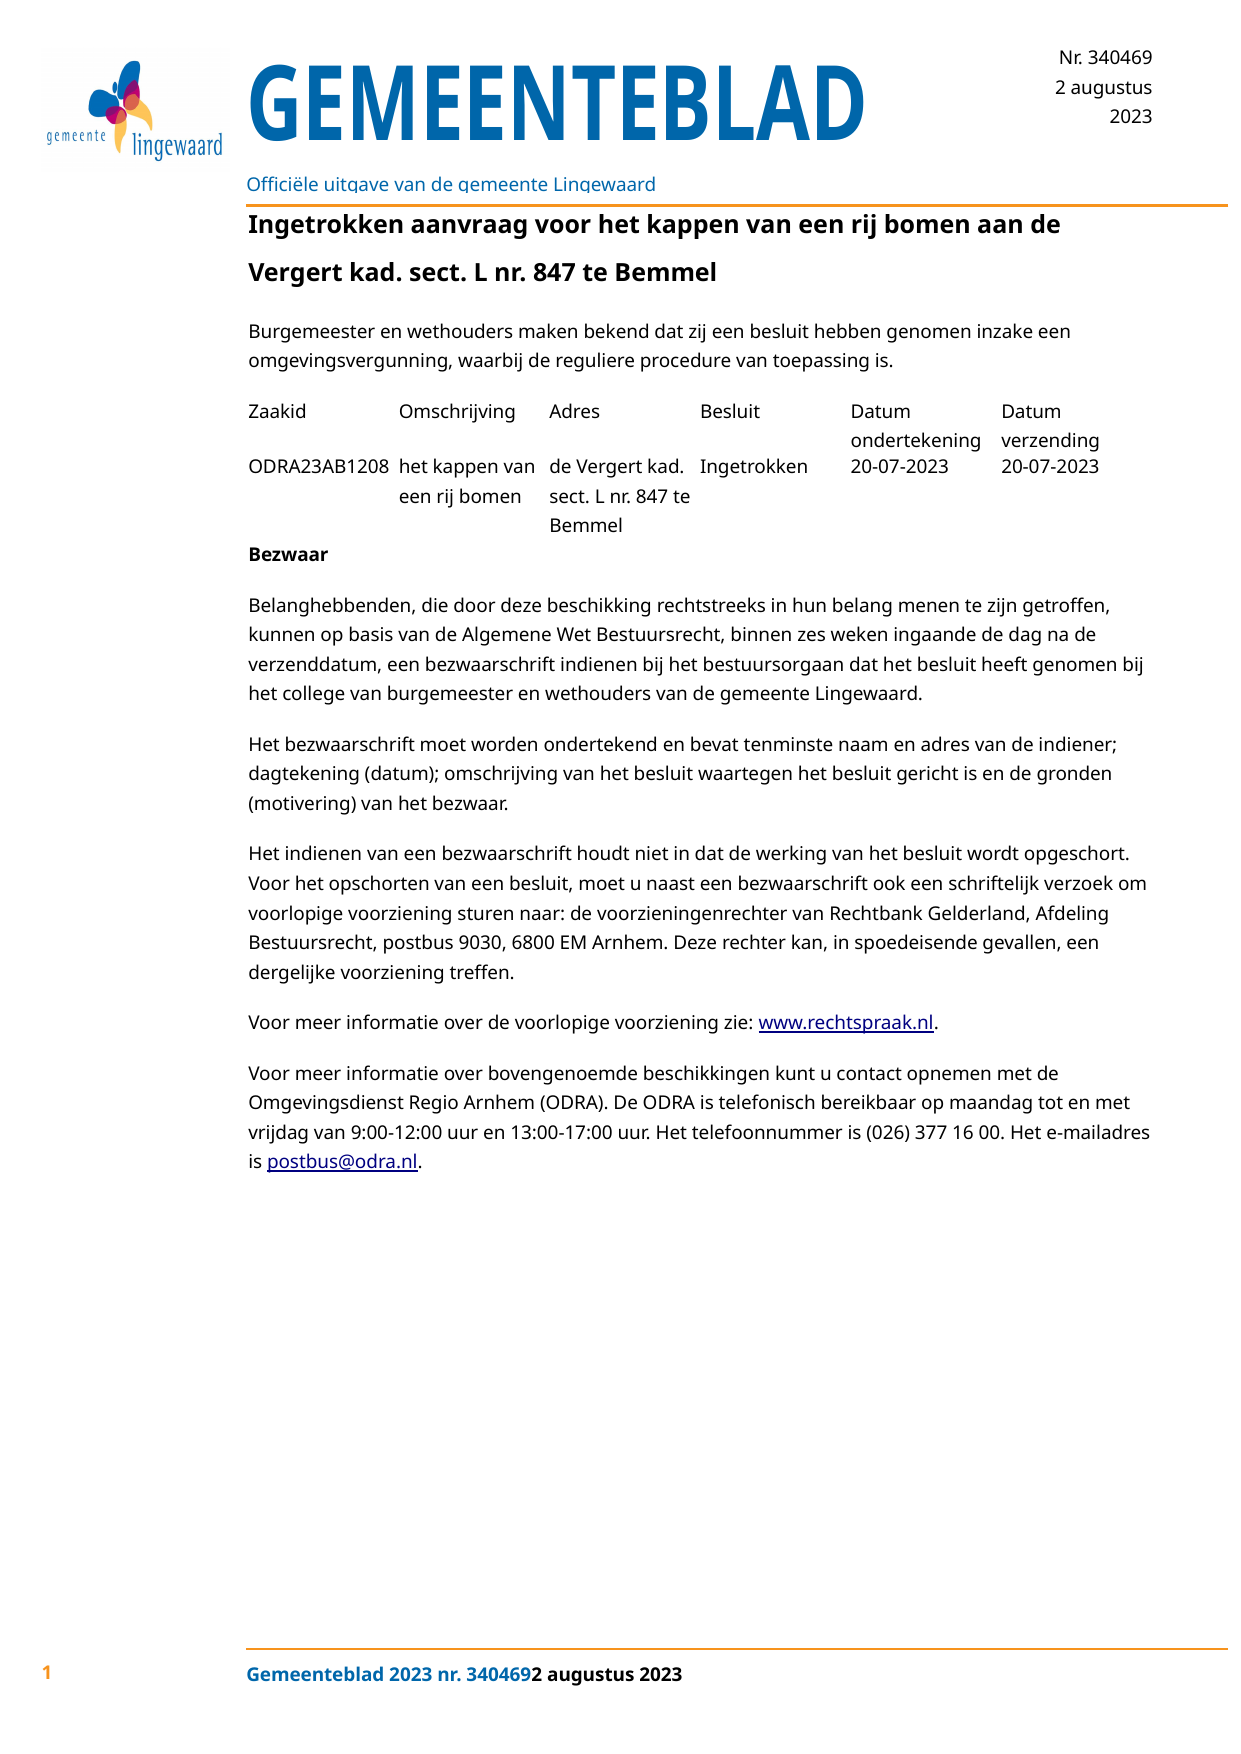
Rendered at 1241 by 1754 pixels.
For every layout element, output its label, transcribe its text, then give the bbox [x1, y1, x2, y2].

table_cell het kappen van een rij bomen [399, 453, 549, 538]
table_cell Ingetrokken [700, 453, 850, 538]
table_cell 20-07-2023 [1001, 453, 1152, 538]
text Het indienen van een bezwaarschrift houdt niet in dat de werking van het besluit wordt opgeschort. Voor het opschorten van een besluit, moet u naast een bezwaarschrift ook een schriftelijk verzoek om voorlopige voorziening sturen naar: de voorzieningenrechter van Rechtbank Gelderland, Afdeling Bestuursrecht, postbus 9030, 6800 EM Arnhem. Deze rechter kan, in spoedeisende gevallen, een dergelijke voorziening treffen. [248, 841, 1152, 985]
text Burgemeester en wethouders maken bekend dat zij een besluit hebben genomen inzake een omgevingsvergunning, waarbij de reguliere procedure van toepassing is. [248, 318, 1152, 373]
picture [41, 47, 231, 172]
text Voor meer informatie over de voorlopige voorziening zie: www.rechtspraak.nl. [248, 1009, 1152, 1035]
table_cell 20-07-2023 [850, 453, 1001, 538]
table_header Zaakid [248, 398, 398, 453]
table_header Omschrijving [399, 398, 549, 453]
table_cell de Vergert kad. sect. L nr. 847 te Bemmel [549, 453, 700, 538]
text Ingetrokken aanvraag voor het kappen van een rij bomen aan de Vergert kad. sect. L nr. 847 te Bemmel [248, 207, 1152, 288]
table_header Adres [549, 398, 700, 453]
text Voor meer informatie over bovengenoemde beschikkingen kunt u contact opnemen met de Omgevingsdienst Regio Arnhem (ODRA). De ODRA is telefonisch bereikbaar op maandag tot en met vrijdag van 9:00-12:00 uur en 13:00-17:00 uur. Het telefoonnummer is (026) 377 16 00. Het e-mailadres is postbus@odra.nl. [248, 1060, 1152, 1174]
text Bezwaar [248, 541, 1152, 567]
table_header Datum ondertekening [850, 398, 1001, 453]
text Belanghebbenden, die door deze beschikking rechtstreeks in hun belang menen te zijn getroffen, kunnen op basis van de Algemene Wet Bestuursrecht, binnen zes weken ingaande de dag na de verzenddatum, een bezwaarschrift indienen bij het bestuursorgaan dat het besluit heeft genomen bij het college van burgemeester en wethouders van de gemeente Lingewaard. [248, 592, 1152, 706]
table_header Besluit [700, 398, 850, 453]
table_cell ODRA23AB1208 [248, 453, 398, 538]
table_header Datum verzending [1001, 398, 1152, 453]
text Het bezwaarschrift moet worden ondertekend en bevat tenminste naam en adres van de indiener; dagtekening (datum); omschrijving van het besluit waartegen het besluit gericht is en de gronden (motivering) van het bezwaar. [248, 731, 1152, 816]
